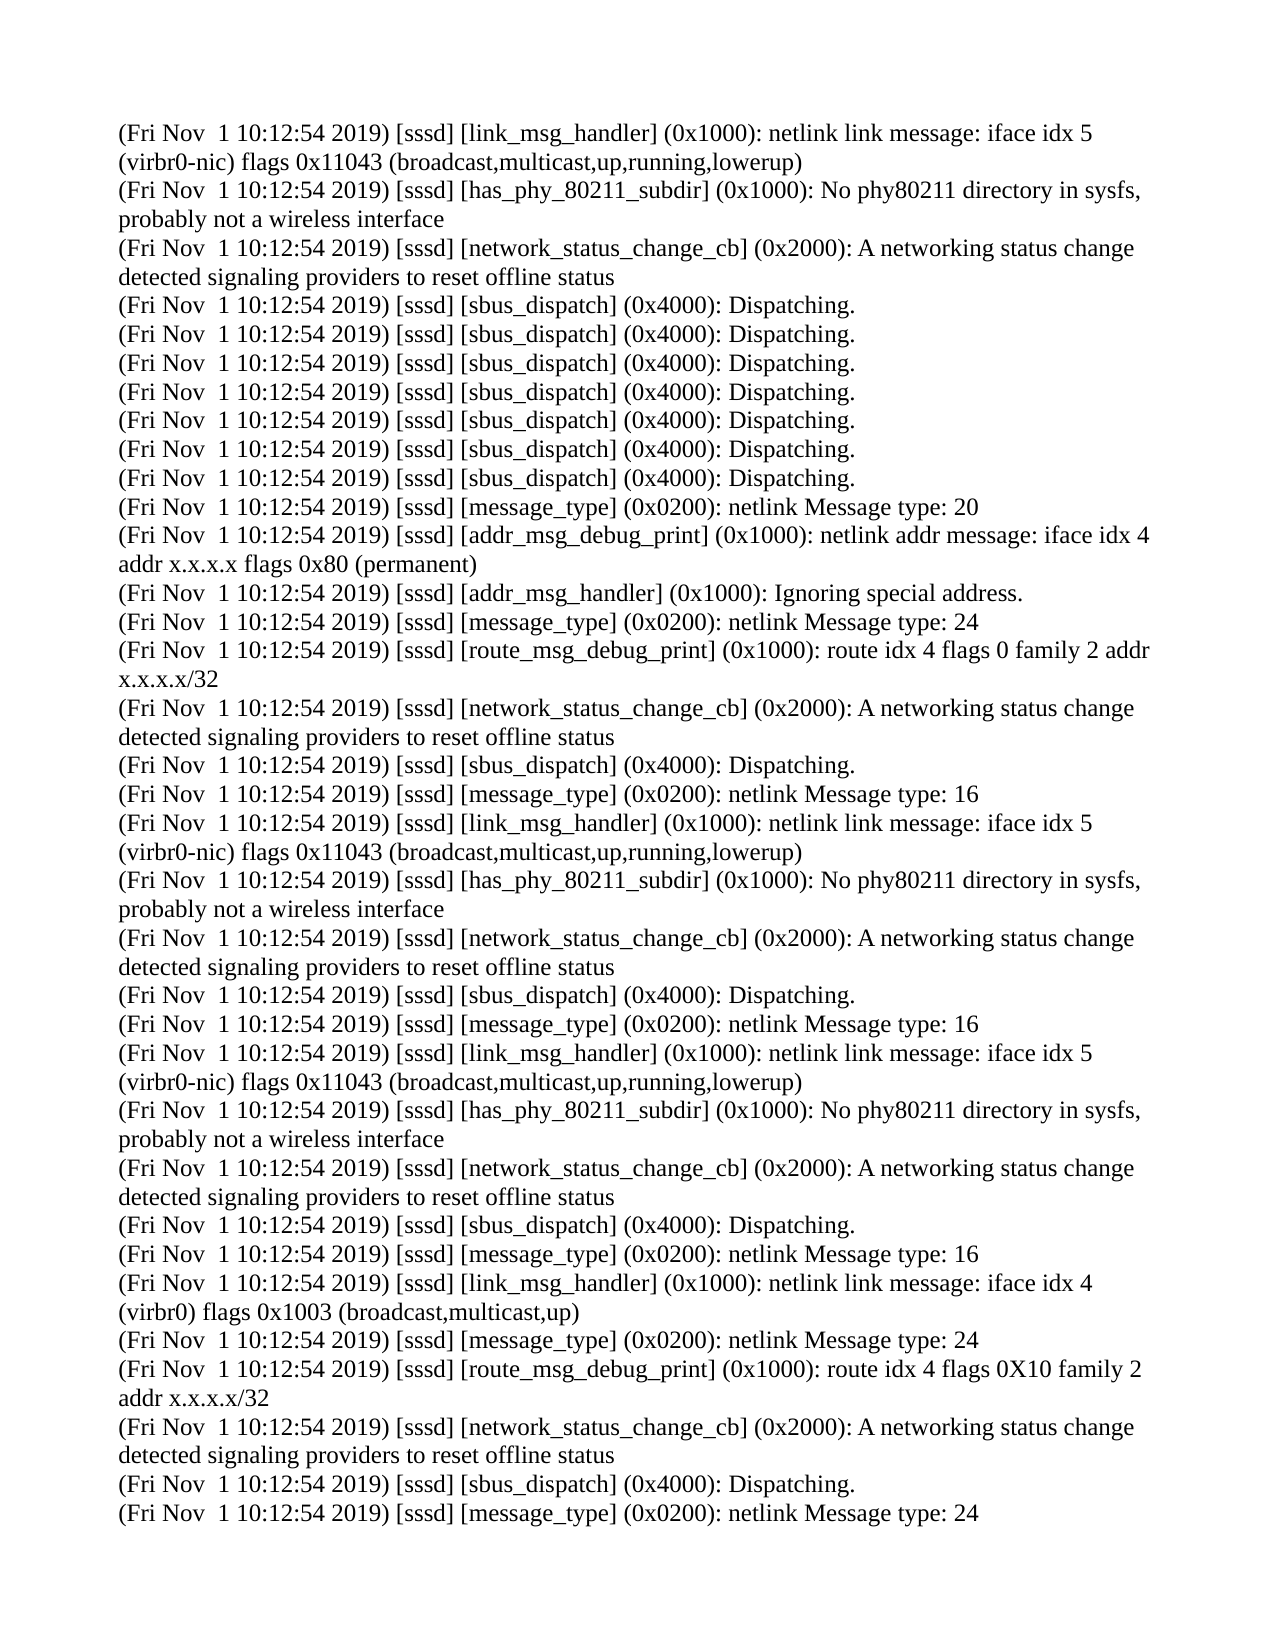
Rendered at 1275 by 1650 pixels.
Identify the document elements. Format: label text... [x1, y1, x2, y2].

text (Fri Nov 1 10:12:54 2019) [sssd] [network_status_change_cb] (0x2000): A networking status change detected signaling providers to reset offline status [118, 1153, 1157, 1211]
text (Fri Nov 1 10:12:54 2019) [sssd] [message_type] (0x0200): netlink Message type: 24 [118, 607, 1157, 636]
text (Fri Nov 1 10:12:54 2019) [sssd] [message_type] (0x0200): netlink Message type: 16 [118, 1009, 1157, 1038]
text (Fri Nov 1 10:12:54 2019) [sssd] [route_msg_debug_print] (0x1000): route idx 4 flags 0 family 2 addr x.x.x.x/32 [118, 636, 1157, 693]
text (Fri Nov 1 10:12:54 2019) [sssd] [sbus_dispatch] (0x4000): Dispatching. [118, 1469, 1157, 1498]
text (Fri Nov 1 10:12:54 2019) [sssd] [sbus_dispatch] (0x4000): Dispatching. [118, 291, 1157, 319]
text (Fri Nov 1 10:12:54 2019) [sssd] [message_type] (0x0200): netlink Message type: 16 [118, 1239, 1157, 1268]
text (Fri Nov 1 10:12:54 2019) [sssd] [has_phy_80211_subdir] (0x1000): No phy80211 directory in sysfs, probably not a wireless interface [118, 176, 1157, 233]
text (Fri Nov 1 10:12:54 2019) [sssd] [message_type] (0x0200): netlink Message type: 24 [118, 1326, 1157, 1354]
text (Fri Nov 1 10:12:54 2019) [sssd] [network_status_change_cb] (0x2000): A networking status change detected signaling providers to reset offline status [118, 1412, 1157, 1469]
text (Fri Nov 1 10:12:54 2019) [sssd] [sbus_dispatch] (0x4000): Dispatching. [118, 434, 1157, 463]
text (Fri Nov 1 10:12:54 2019) [sssd] [message_type] (0x0200): netlink Message type: 24 [118, 1498, 1157, 1527]
text (Fri Nov 1 10:12:54 2019) [sssd] [network_status_change_cb] (0x2000): A networking status change detected signaling providers to reset offline status [118, 693, 1157, 751]
text (Fri Nov 1 10:12:54 2019) [sssd] [message_type] (0x0200): netlink Message type: 20 [118, 492, 1157, 521]
text (Fri Nov 1 10:12:54 2019) [sssd] [sbus_dispatch] (0x4000): Dispatching. [118, 348, 1157, 377]
text (Fri Nov 1 10:12:54 2019) [sssd] [sbus_dispatch] (0x4000): Dispatching. [118, 751, 1157, 779]
text (Fri Nov 1 10:12:54 2019) [sssd] [has_phy_80211_subdir] (0x1000): No phy80211 directory in sysfs, probably not a wireless interface [118, 1096, 1157, 1153]
text (Fri Nov 1 10:12:54 2019) [sssd] [sbus_dispatch] (0x4000): Dispatching. [118, 377, 1157, 406]
text (Fri Nov 1 10:12:54 2019) [sssd] [network_status_change_cb] (0x2000): A networking status change detected signaling providers to reset offline status [118, 233, 1157, 291]
text (Fri Nov 1 10:12:54 2019) [sssd] [link_msg_handler] (0x1000): netlink link message: iface idx 4 (virbr0) flags 0x1003 (broadcast,multicast,up) [118, 1268, 1157, 1326]
text (Fri Nov 1 10:12:54 2019) [sssd] [link_msg_handler] (0x1000): netlink link message: iface idx 5 (virbr0-nic) flags 0x11043 (broadcast,multicast,up,running,lowerup) [118, 808, 1157, 866]
text (Fri Nov 1 10:12:54 2019) [sssd] [has_phy_80211_subdir] (0x1000): No phy80211 directory in sysfs, probably not a wireless interface [118, 866, 1157, 923]
text (Fri Nov 1 10:12:54 2019) [sssd] [sbus_dispatch] (0x4000): Dispatching. [118, 463, 1157, 492]
text (Fri Nov 1 10:12:54 2019) [sssd] [network_status_change_cb] (0x2000): A networking status change detected signaling providers to reset offline status [118, 923, 1157, 981]
text (Fri Nov 1 10:12:54 2019) [sssd] [sbus_dispatch] (0x4000): Dispatching. [118, 406, 1157, 434]
text (Fri Nov 1 10:12:54 2019) [sssd] [link_msg_handler] (0x1000): netlink link message: iface idx 5 (virbr0-nic) flags 0x11043 (broadcast,multicast,up,running,lowerup) [118, 118, 1157, 176]
text (Fri Nov 1 10:12:54 2019) [sssd] [route_msg_debug_print] (0x1000): route idx 4 flags 0X10 family 2 addr x.x.x.x/32 [118, 1354, 1157, 1412]
text (Fri Nov 1 10:12:54 2019) [sssd] [message_type] (0x0200): netlink Message type: 16 [118, 779, 1157, 808]
text (Fri Nov 1 10:12:54 2019) [sssd] [sbus_dispatch] (0x4000): Dispatching. [118, 981, 1157, 1009]
text (Fri Nov 1 10:12:54 2019) [sssd] [addr_msg_handler] (0x1000): Ignoring special address. [118, 578, 1157, 607]
text (Fri Nov 1 10:12:54 2019) [sssd] [addr_msg_debug_print] (0x1000): netlink addr message: iface idx 4 addr x.x.x.x flags 0x80 (permanent) [118, 521, 1157, 578]
text (Fri Nov 1 10:12:54 2019) [sssd] [link_msg_handler] (0x1000): netlink link message: iface idx 5 (virbr0-nic) flags 0x11043 (broadcast,multicast,up,running,lowerup) [118, 1038, 1157, 1096]
text (Fri Nov 1 10:12:54 2019) [sssd] [sbus_dispatch] (0x4000): Dispatching. [118, 319, 1157, 348]
text (Fri Nov 1 10:12:54 2019) [sssd] [sbus_dispatch] (0x4000): Dispatching. [118, 1211, 1157, 1239]
